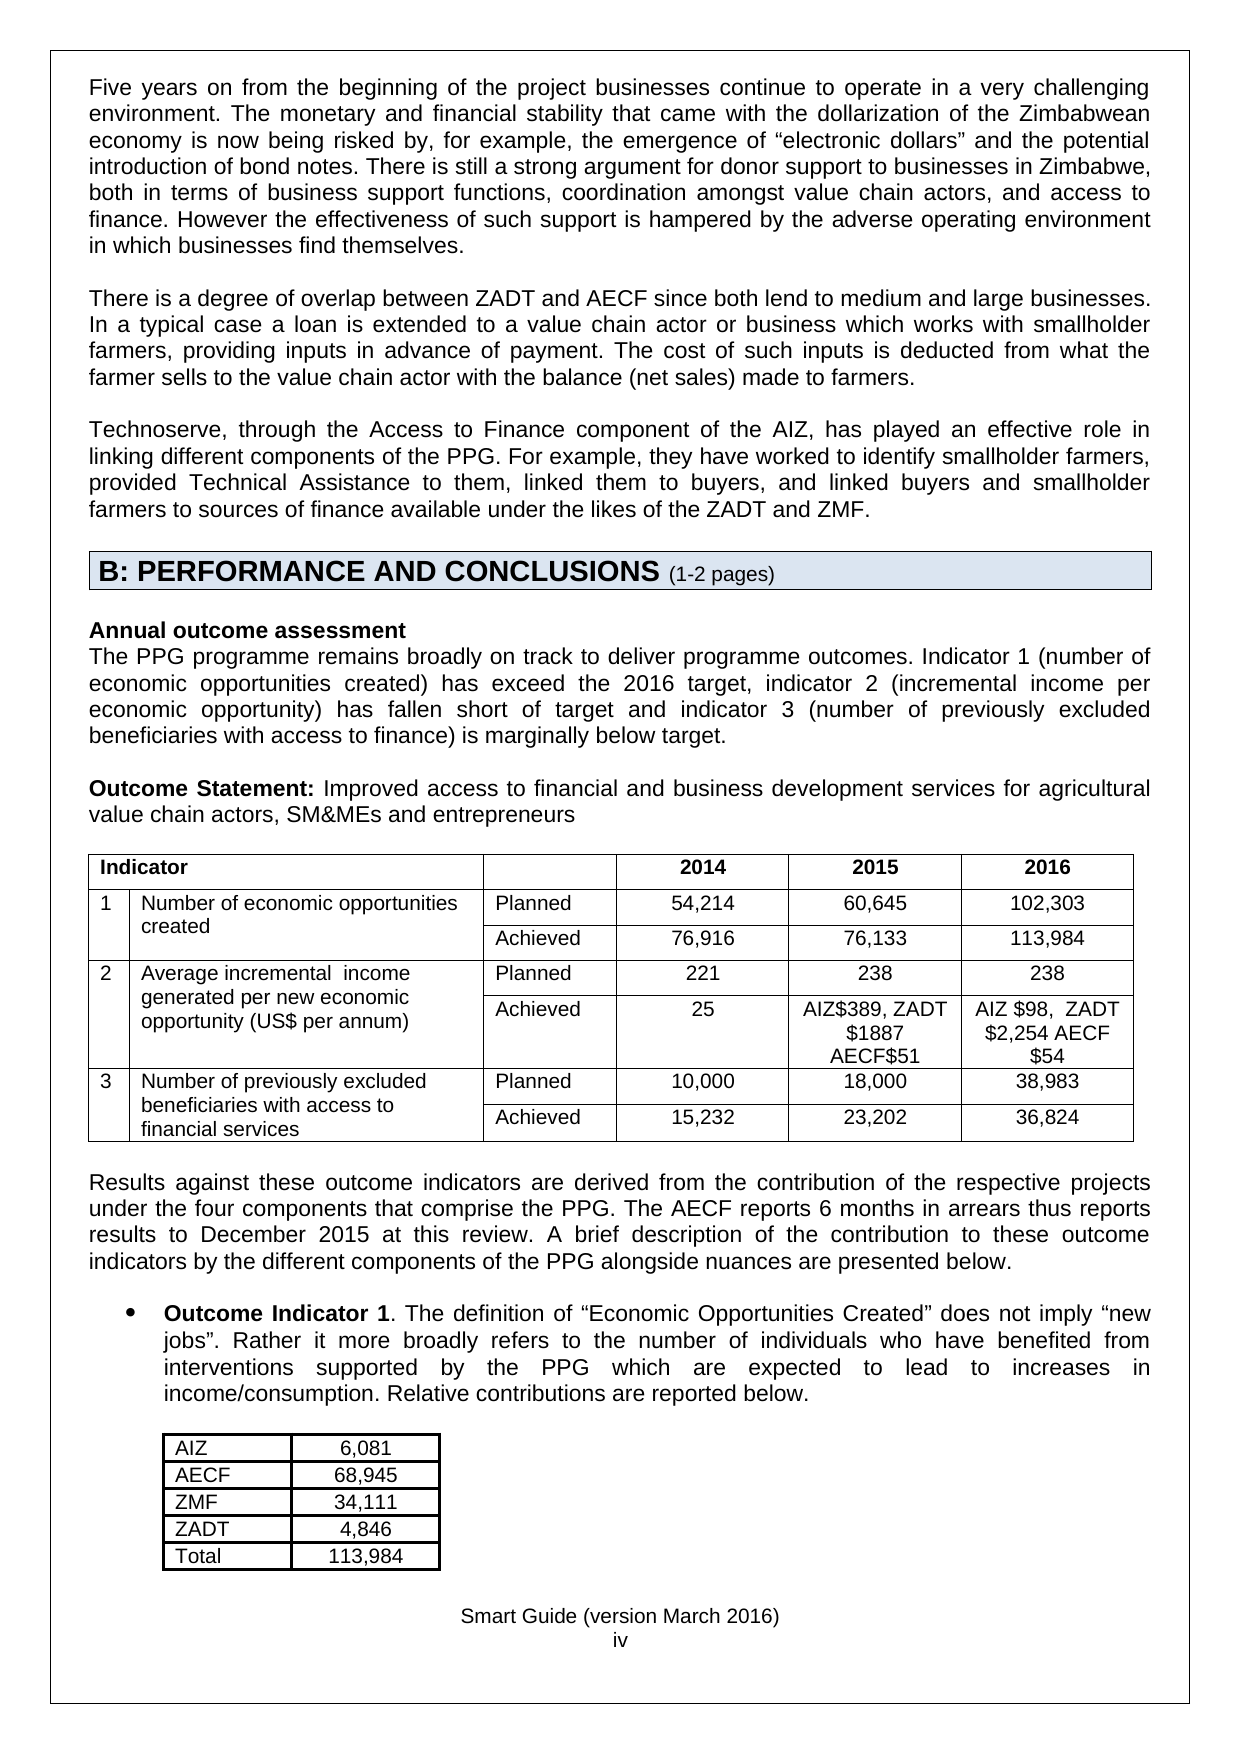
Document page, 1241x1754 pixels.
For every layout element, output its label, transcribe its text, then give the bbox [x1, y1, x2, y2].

table_cell AIZ$389, ZADT $1887 AECF$51 [789, 996, 961, 1068]
table_cell 10,000 [617, 1069, 788, 1104]
table_cell 102,303 [962, 890, 1133, 925]
table_cell ZMF [165, 1490, 290, 1514]
text Outcome Statement: Improved access to financial and business development services for agricultural value chain actors, SM&MEs and entrepreneurs [89, 775, 1152, 828]
table_cell 68,945 [293, 1463, 438, 1487]
table_cell Number of economic opportunities created [130, 890, 483, 960]
table_cell Number of previously excluded beneficiaries with access to financial services [130, 1069, 483, 1141]
table_cell 2 [89, 961, 129, 1068]
table_header 2016 [962, 855, 1133, 889]
table_header 2015 [789, 855, 961, 889]
text Results against these outcome indicators are derived from the contribution of the respective projects under the four components that comprise the PPG. The AECF reports 6 months in arrears thus reports results to December 2015 at this review. A brief description of the contribution to these outcome indicators by the different components of the PPG alongside nuances are presented below. [89, 1169, 1152, 1274]
table_cell Planned [484, 961, 616, 995]
table_cell 113,984 [962, 926, 1133, 960]
table_cell 238 [962, 961, 1133, 995]
table_cell 1 [89, 890, 129, 960]
table_cell 76,133 [789, 926, 961, 960]
table_cell Average incremental income generated per new economic opportunity (US$ per annum) [130, 961, 483, 1068]
list Outcome Indicator 1. The definition of “Economic Opportunities Created” does not imply “new jobs”. Rather it more broadly refers to the number of individuals who have benefited from interventions supported by the PPG which are expected to lead to increases in income/consumption. Relative contributions are reported below. [126, 1300, 1152, 1406]
text The PPG programme remains broadly on track to deliver programme outcomes. Indicator 1 (number of economic opportunities created) has exceed the 2016 target, indicator 2 (incremental income per economic opportunity) has fallen short of target and indicator 3 (number of previously excluded beneficiaries with access to finance) is marginally below target. [89, 643, 1152, 748]
table_cell 25 [617, 996, 788, 1068]
table_header 2014 [617, 855, 788, 889]
table_header 6,081 [293, 1436, 438, 1460]
table_cell 36,824 [962, 1105, 1133, 1141]
table_cell 3 [89, 1069, 129, 1141]
table_cell ZADT [165, 1517, 290, 1541]
table_cell Total [165, 1544, 290, 1568]
table_header Indicator [89, 855, 483, 889]
table_cell AECF [165, 1463, 290, 1487]
table_header [484, 855, 616, 889]
text Annual outcome assessment [89, 617, 1152, 643]
table_cell 238 [789, 961, 961, 995]
table_cell 34,111 [293, 1490, 438, 1514]
table_cell 54,214 [617, 890, 788, 925]
table_cell AIZ $98, ZADT $2,254 AECF $54 [962, 996, 1133, 1068]
table_header AIZ [165, 1436, 290, 1460]
table_cell 38,983 [962, 1069, 1133, 1104]
table_cell 113,984 [293, 1544, 438, 1568]
table_cell 221 [617, 961, 788, 995]
table_cell Achieved [484, 1105, 616, 1141]
subtitle B: PERFORMANCE AND CONCLUSIONS (1-2 pages) [90, 552, 1151, 589]
table_cell Planned [484, 1069, 616, 1104]
table_cell Achieved [484, 996, 616, 1068]
text There is a degree of overlap between ZADT and AECF since both lend to medium and large businesses. In a typical case a loan is extended to a value chain actor or business which works with smallholder farmers, providing inputs in advance of payment. The cost of such inputs is deducted from what the farmer sells to the value chain actor with the balance (net sales) made to farmers. [89, 285, 1152, 390]
table_cell 15,232 [617, 1105, 788, 1141]
table_cell 60,645 [789, 890, 961, 925]
table_cell Achieved [484, 926, 616, 960]
text Five years on from the beginning of the project businesses continue to operate in a very challenging environment. The monetary and financial stability that came with the dollarization of the Zimbabwean economy is now being risked by, for example, the emergence of “electronic dollars” and the potential introduction of bond notes. There is still a strong argument for donor support to businesses in Zimbabwe, both in terms of business support functions, coordination amongst value chain actors, and access to finance. However the effectiveness of such support is hampered by the adverse operating environment in which businesses find themselves. [89, 74, 1152, 258]
text Technoserve, through the Access to Finance component of the AIZ, has played an effective role in linking different components of the PPG. For example, they have worked to identify smallholder farmers, provided Technical Assistance to them, linked them to buyers, and linked buyers and smallholder farmers to sources of finance available under the likes of the ZADT and ZMF. [89, 416, 1152, 522]
table_cell 4,846 [293, 1517, 438, 1541]
table_cell 76,916 [617, 926, 788, 960]
table_cell 23,202 [789, 1105, 961, 1141]
table_cell 18,000 [789, 1069, 961, 1104]
table_cell Planned [484, 890, 616, 925]
